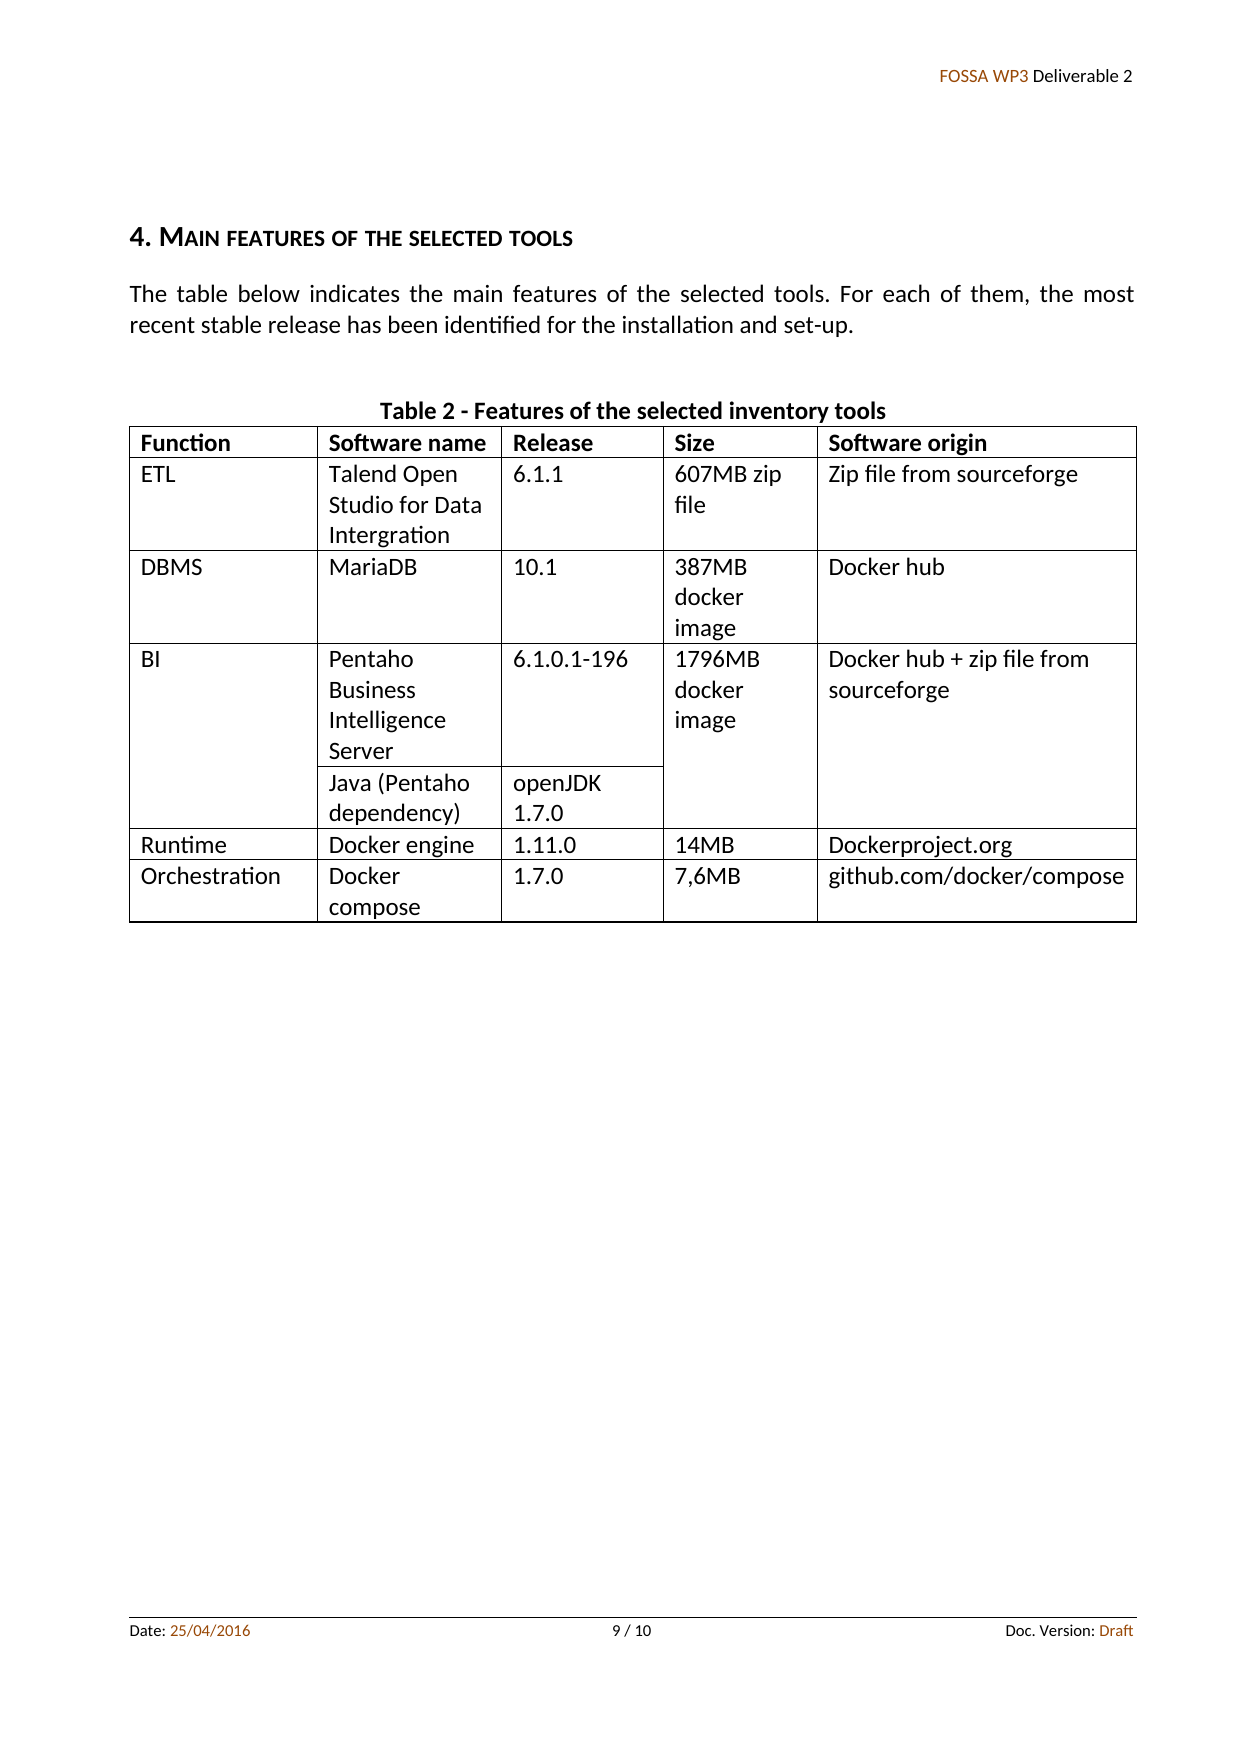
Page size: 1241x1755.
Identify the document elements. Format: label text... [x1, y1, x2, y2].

table_cell Zip file from sourceforge [818, 458, 1136, 550]
table_header Release [502, 427, 663, 457]
table_cell openJDK 1.7.0 [502, 767, 663, 828]
table_cell DBMS [130, 551, 317, 642]
table_cell 6.1.1 [502, 458, 663, 550]
table_cell 387MB docker image [664, 551, 817, 642]
table_header Software name [318, 427, 501, 457]
table_cell 7,6MB [664, 860, 817, 921]
table_cell 1.11.0 [502, 829, 663, 859]
table_header Software origin [818, 427, 1136, 457]
subtitle Main features of the selected tools [129, 218, 1137, 254]
table_cell Docker hub [818, 551, 1136, 642]
table_cell 6.1.0.1-196 [502, 644, 663, 766]
table_cell Pentaho Business Intelligence Server [318, 644, 501, 766]
table_cell Talend Open Studio for Data Intergration [318, 458, 501, 550]
table_cell 1796MB docker image [664, 644, 817, 828]
table_cell github.com/docker/compose [818, 860, 1136, 921]
table_cell ETL [130, 458, 317, 550]
table_cell MariaDB [318, 551, 501, 642]
table_cell 14MB [664, 829, 817, 859]
table_cell Docker compose [318, 860, 501, 921]
table_cell 607MB zip file [664, 458, 817, 550]
table_cell Dockerproject.org [818, 829, 1136, 859]
table_cell Docker hub + zip file from sourceforge [818, 644, 1136, 828]
table_cell BI [130, 644, 317, 828]
table_header Function [130, 427, 317, 457]
table_cell 1.7.0 [502, 860, 663, 921]
table_header Size [664, 427, 817, 457]
table_cell 10.1 [502, 551, 663, 642]
table_cell Java (Pentaho dependency) [318, 767, 501, 828]
table_cell Docker engine [318, 829, 501, 859]
text Table 2 - Features of the selected inventory tools [129, 395, 1137, 426]
text The table below indicates the main features of the selected tools. For each of them, the most recent stable release has been identified for the installation and set-up. [129, 279, 1137, 340]
table_cell Orchestration [130, 860, 317, 921]
table_cell Runtime [130, 829, 317, 859]
